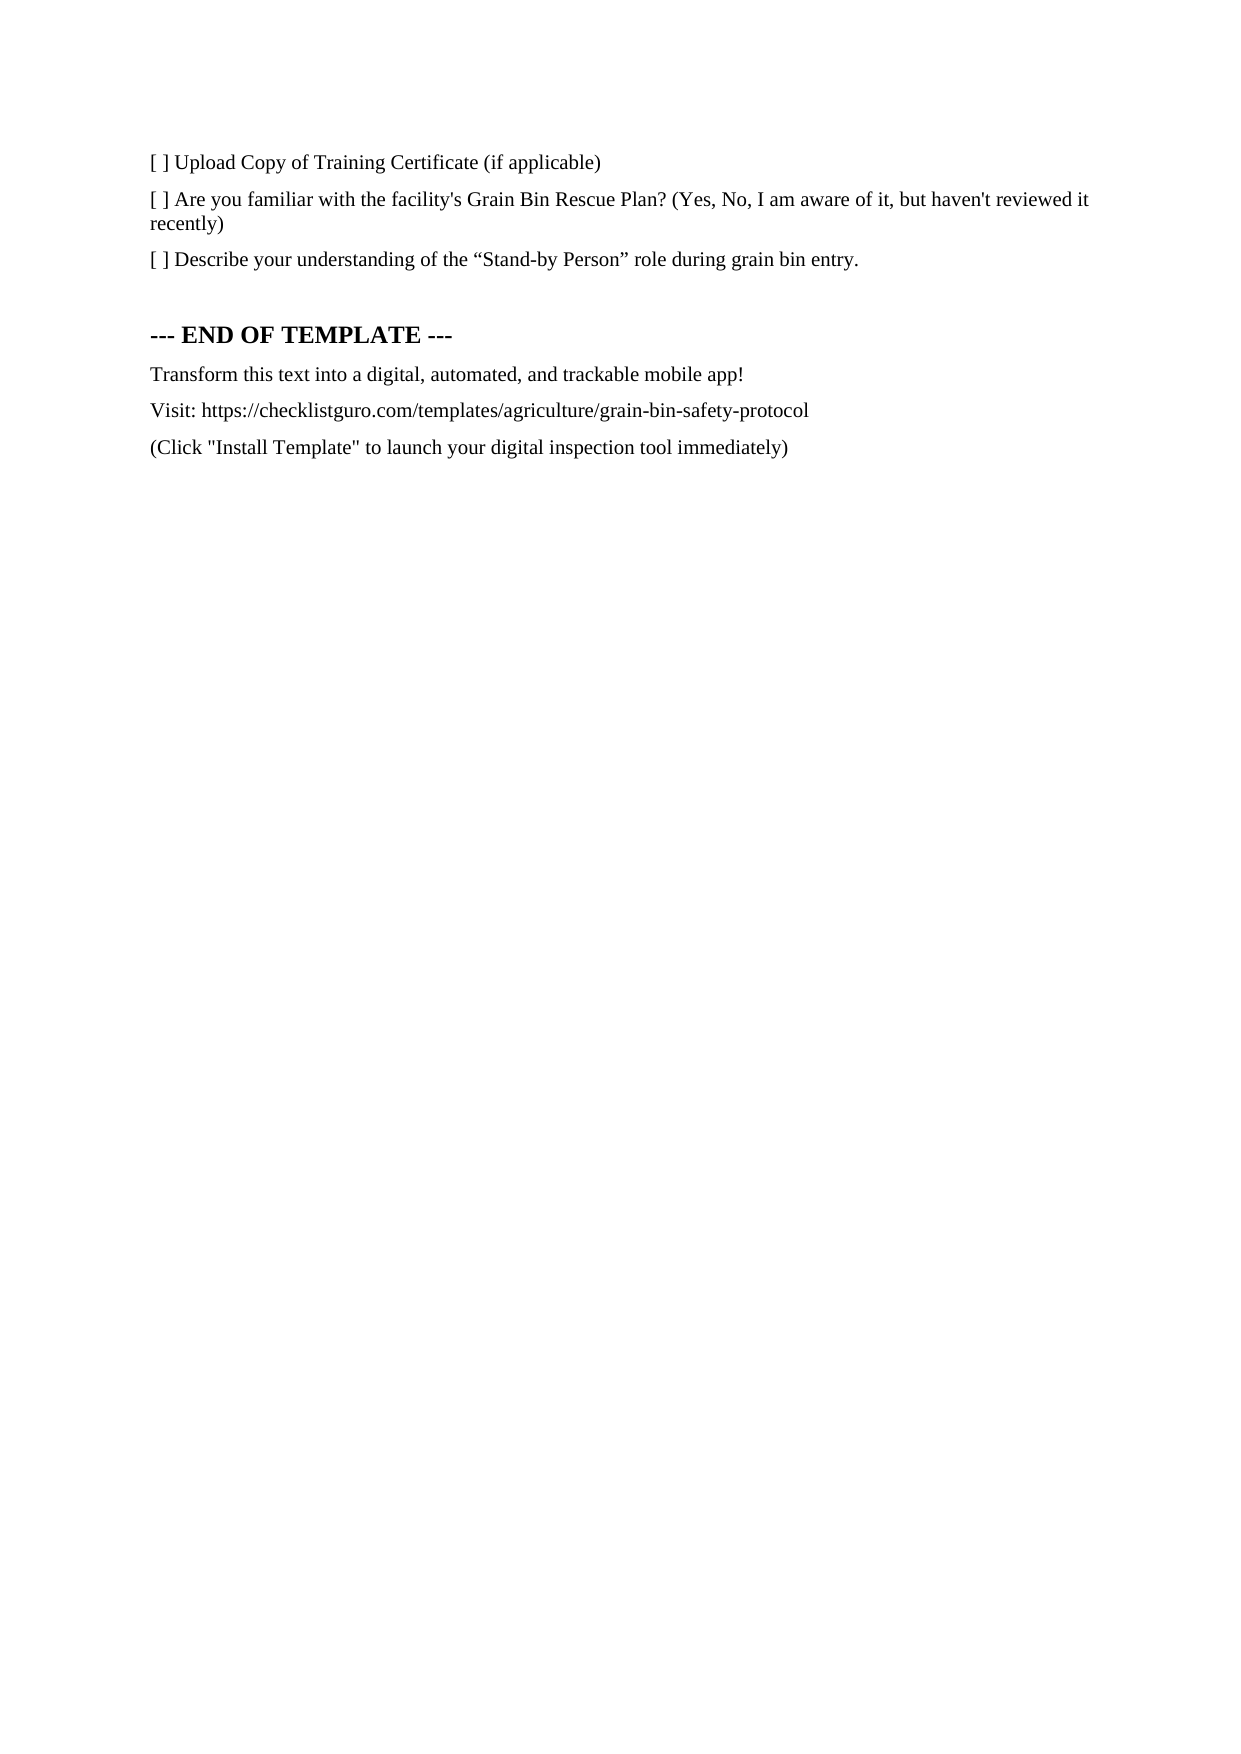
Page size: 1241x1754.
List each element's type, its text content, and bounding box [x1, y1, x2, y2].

text [ ] Are you familiar with the facility's Grain Bin Rescue Plan? (Yes, No, I am aware of it, but haven't reviewed it recently) [150, 187, 1090, 235]
text (Click "Install Template" to launch your digital inspection tool immediately) [150, 435, 1090, 459]
text Transform this text into a digital, automated, and trackable mobile app! [150, 362, 1090, 386]
text [ ] Describe your understanding of the “Stand-by Person” role during grain bin entry. [150, 247, 1090, 271]
text Visit: https://checklistguro.com/templates/agriculture/grain-bin-safety-protocol [150, 398, 1090, 422]
text --- END OF TEMPLATE --- [150, 320, 1090, 349]
text [ ] Upload Copy of Training Certificate (if applicable) [150, 150, 1090, 174]
